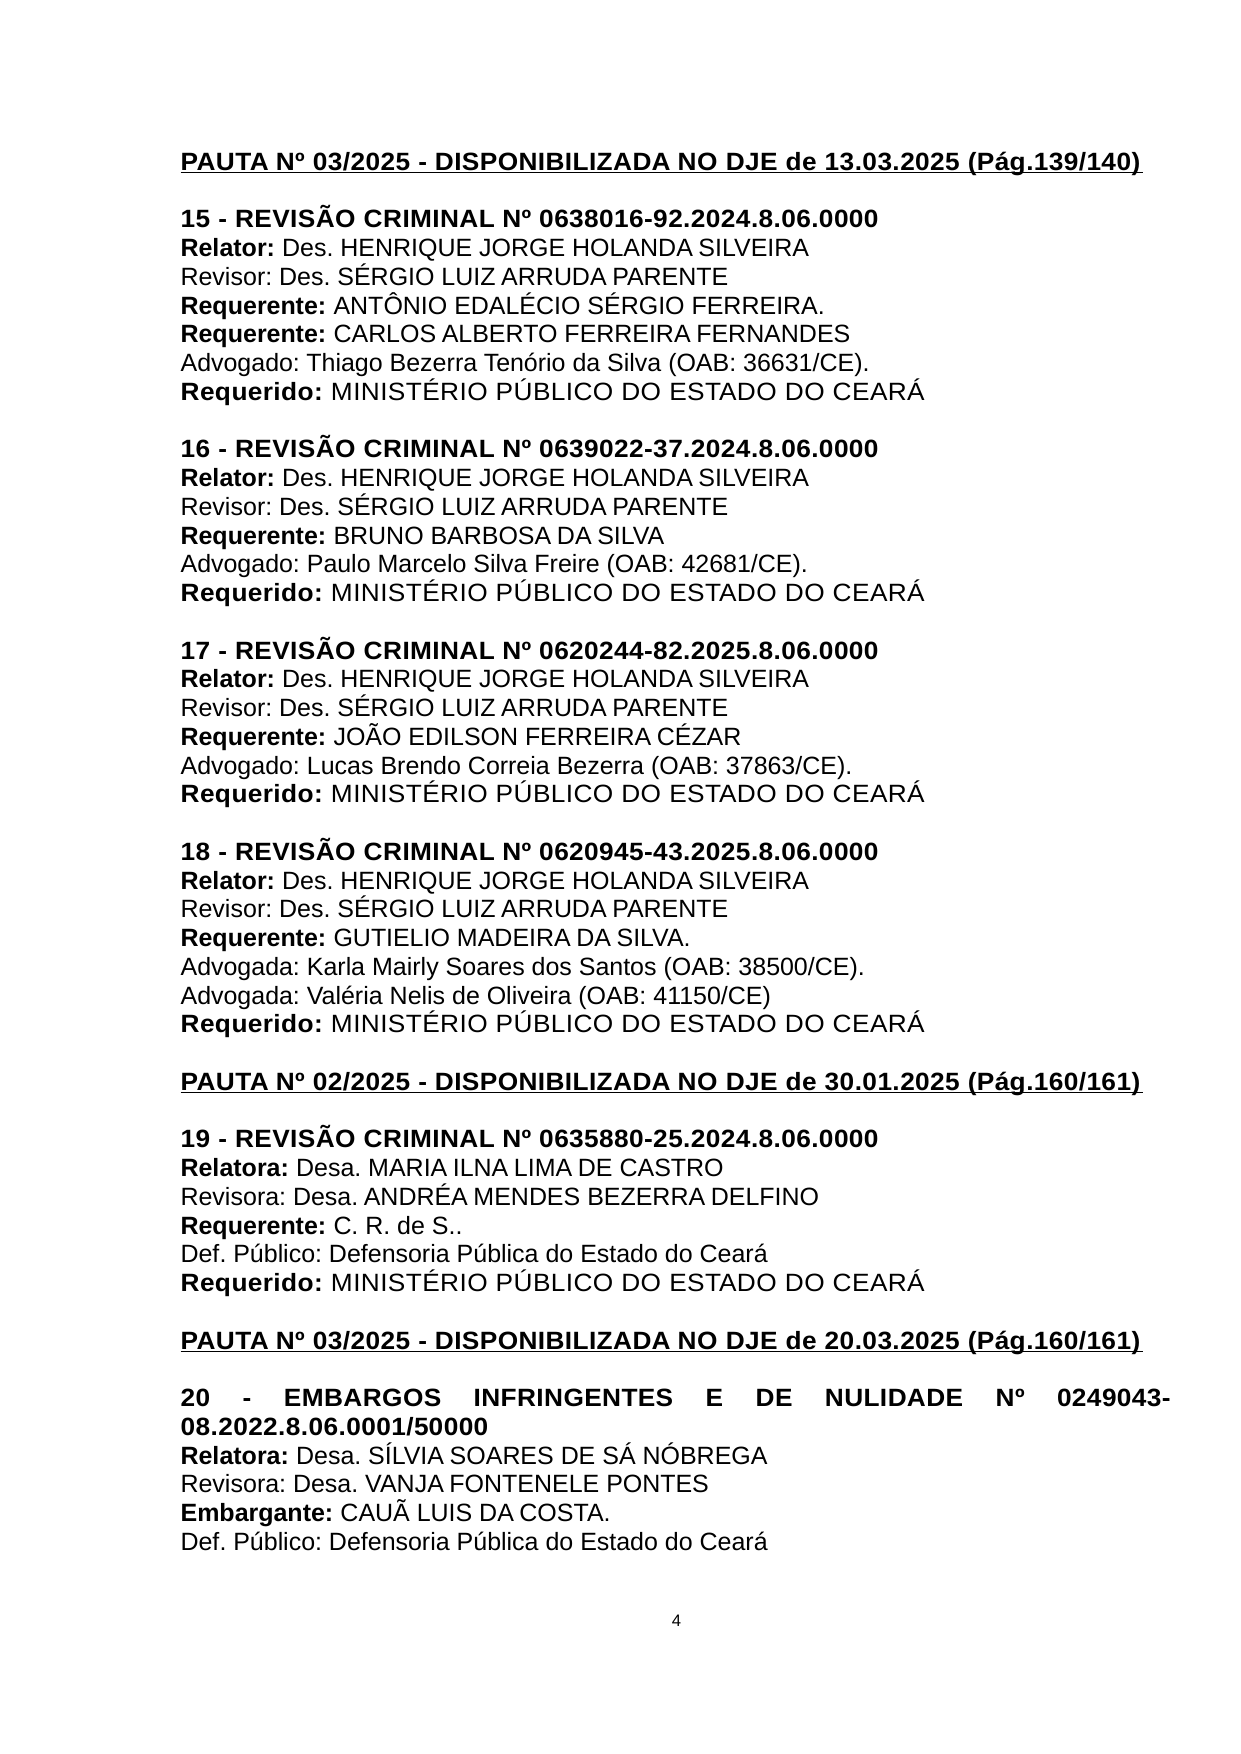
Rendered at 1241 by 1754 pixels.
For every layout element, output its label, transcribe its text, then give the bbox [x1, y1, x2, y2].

text Relator: Des. HENRIQUE JORGE HOLANDA SILVEIRA [180, 866, 1172, 894]
text Requerente: GUTIELIO MADEIRA DA SILVA. [180, 923, 1172, 952]
text Def. Público: Defensoria Pública do Estado do Ceará [180, 1239, 1172, 1268]
text Advogado: Lucas Brendo Correia Bezerra (OAB: 37863/CE). [180, 751, 1172, 779]
text Advogada: Karla Mairly Soares dos Santos (OAB: 38500/CE). [180, 952, 1172, 981]
text 20 - EMBARGOS INFRINGENTES E DE NULIDADE Nº 0249043-08.2022.8.06.0001/50000 [180, 1383, 1172, 1441]
text Embargante: CAUÃ LUIS DA COSTA. [180, 1498, 1172, 1527]
text Advogado: Thiago Bezerra Tenório da Silva (OAB: 36631/CE). [180, 348, 1172, 377]
text Requerente: ANTÔNIO EDALÉCIO SÉRGIO FERREIRA. [180, 291, 1172, 319]
text Requerente: C. R. de S.. [180, 1211, 1172, 1239]
text 15 - REVISÃO CRIMINAL Nº 0638016-92.2024.8.06.0000 [180, 204, 1172, 233]
text Requerido: MINISTÉRIO PÚBLICO DO ESTADO DO CEARÁ [180, 1268, 1172, 1297]
text Revisor: Des. SÉRGIO LUIZ ARRUDA PARENTE [180, 262, 1172, 291]
text Revisora: Desa. VANJA FONTENELE PONTES [180, 1469, 1172, 1498]
text Requerido: MINISTÉRIO PÚBLICO DO ESTADO DO CEARÁ [180, 779, 1172, 808]
text Revisor: Des. SÉRGIO LUIZ ARRUDA PARENTE [180, 894, 1172, 923]
text Requerente: BRUNO BARBOSA DA SILVA [180, 521, 1172, 549]
text Relatora: Desa. MARIA ILNA LIMA DE CASTRO [180, 1153, 1172, 1182]
text 19 - REVISÃO CRIMINAL Nº 0635880-25.2024.8.06.0000 [180, 1124, 1172, 1153]
text Requerente: CARLOS ALBERTO FERREIRA FERNANDES [180, 319, 1172, 348]
text 16 - REVISÃO CRIMINAL Nº 0639022-37.2024.8.06.0000 [180, 434, 1172, 463]
text 17 - REVISÃO CRIMINAL Nº 0620244-82.2025.8.06.0000 [180, 636, 1172, 664]
text PAUTA Nº 03/2025 - DISPONIBILIZADA NO DJE de 20.03.2025 (Pág.160/161) [180, 1326, 1172, 1354]
text PAUTA Nº 03/2025 - DISPONIBILIZADA NO DJE de 13.03.2025 (Pág.139/140) [180, 147, 1172, 176]
text Advogado: Paulo Marcelo Silva Freire (OAB: 42681/CE). [180, 549, 1172, 578]
text PAUTA Nº 02/2025 - DISPONIBILIZADA NO DJE de 30.01.2025 (Pág.160/161) [180, 1067, 1172, 1096]
text Relatora: Desa. SÍLVIA SOARES DE SÁ NÓBREGA [180, 1441, 1172, 1469]
text Requerido: MINISTÉRIO PÚBLICO DO ESTADO DO CEARÁ [180, 578, 1172, 607]
text 18 - REVISÃO CRIMINAL Nº 0620945-43.2025.8.06.0000 [180, 837, 1172, 866]
text Relator: Des. HENRIQUE JORGE HOLANDA SILVEIRA [180, 233, 1172, 262]
text Relator: Des. HENRIQUE JORGE HOLANDA SILVEIRA [180, 664, 1172, 693]
text Revisor: Des. SÉRGIO LUIZ ARRUDA PARENTE [180, 492, 1172, 521]
text Requerido: MINISTÉRIO PÚBLICO DO ESTADO DO CEARÁ [180, 1009, 1172, 1038]
text Revisora: Desa. ANDRÉA MENDES BEZERRA DELFINO [180, 1182, 1172, 1211]
text Revisor: Des. SÉRGIO LUIZ ARRUDA PARENTE [180, 693, 1172, 722]
text Advogada: Valéria Nelis de Oliveira (OAB: 41150/CE) [180, 981, 1172, 1009]
text Def. Público: Defensoria Pública do Estado do Ceará [180, 1527, 1172, 1556]
text Requerente: JOÃO EDILSON FERREIRA CÉZAR [180, 722, 1172, 751]
text Requerido: MINISTÉRIO PÚBLICO DO ESTADO DO CEARÁ [180, 377, 1172, 406]
text Relator: Des. HENRIQUE JORGE HOLANDA SILVEIRA [180, 463, 1172, 492]
